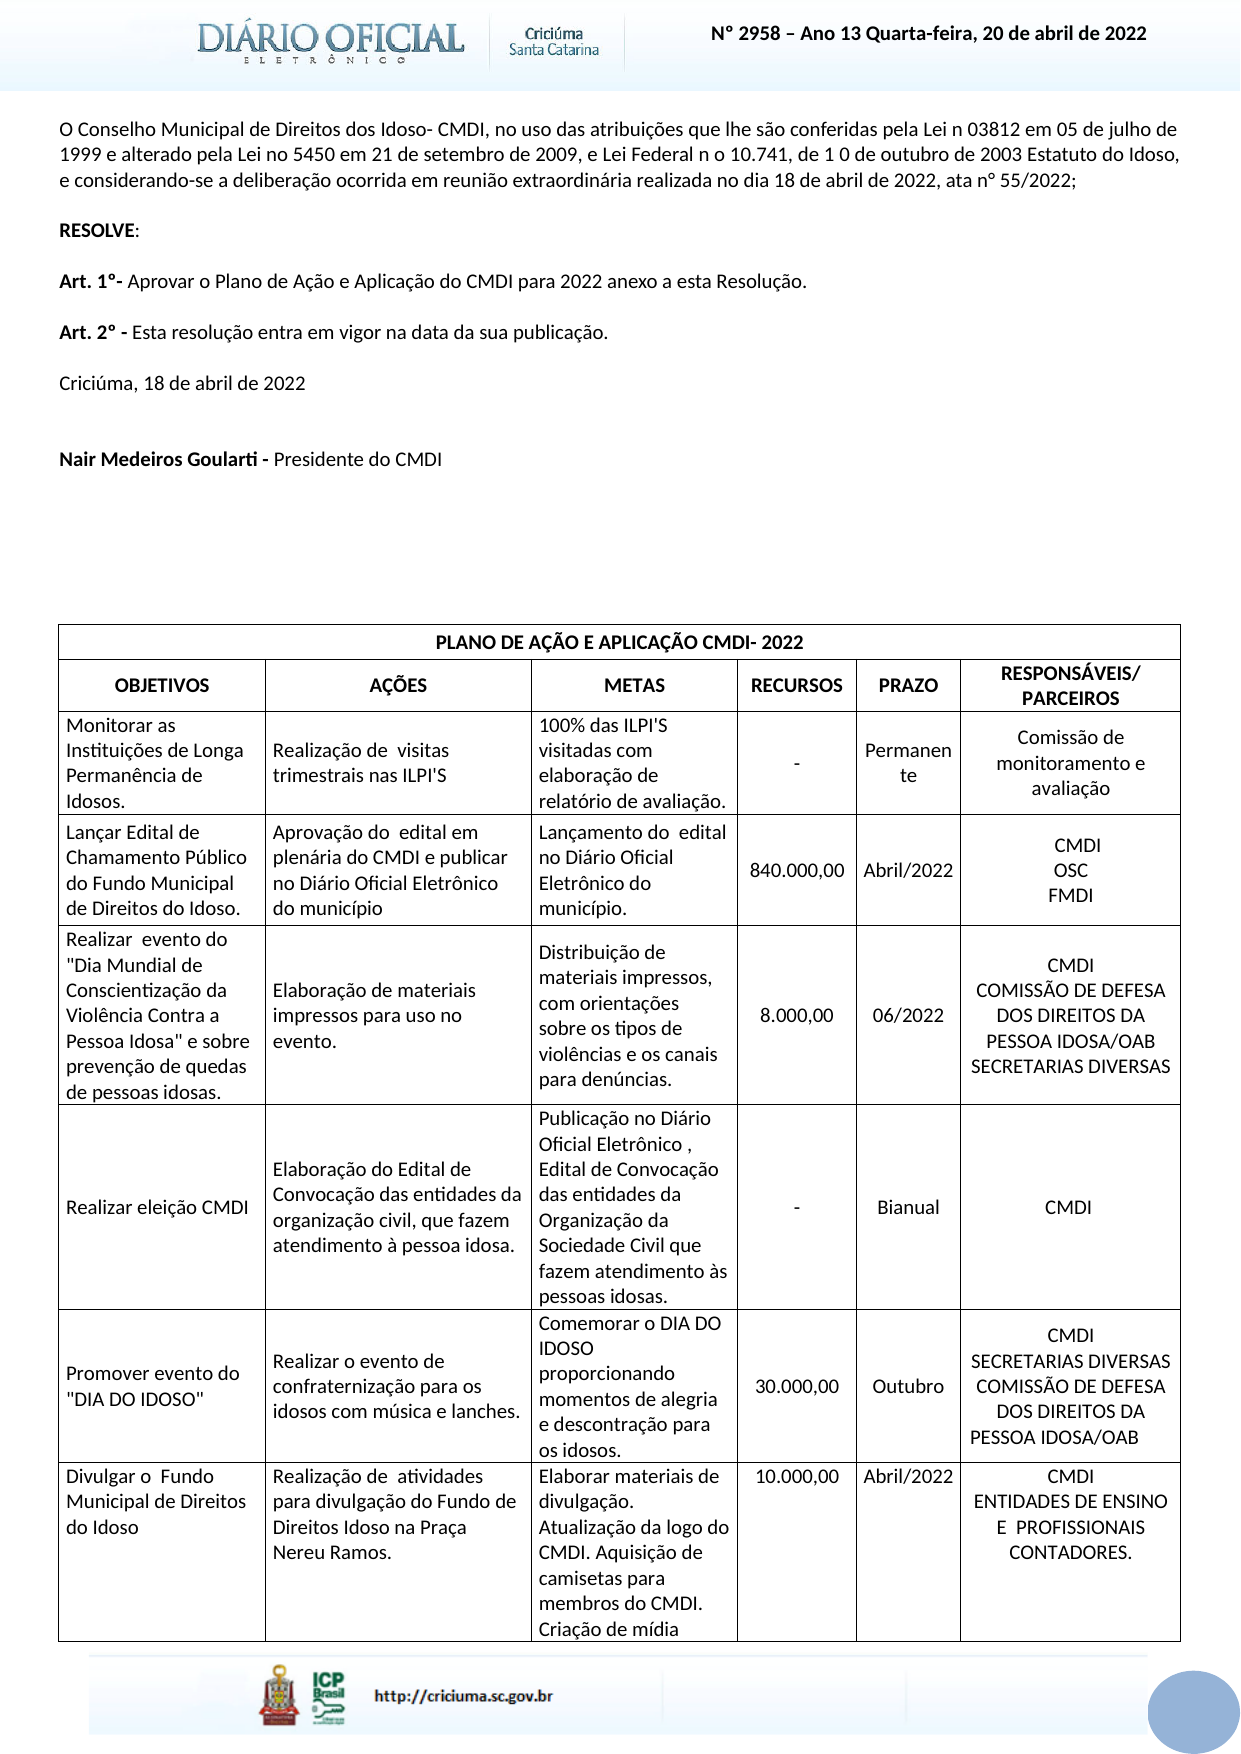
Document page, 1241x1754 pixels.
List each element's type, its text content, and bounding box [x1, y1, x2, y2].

table_cell - [738, 712, 856, 813]
table_cell Abril/2022 [857, 815, 960, 925]
table_cell Lançar Edital de Chamamento Público do Fundo Municipal de Direitos do Idoso. [59, 815, 265, 925]
table_cell 100% das ILPI'S visitadas com elaboração de relatório de avaliação. [532, 712, 737, 813]
table_cell Comissão de monitoramento e avaliação [961, 712, 1180, 813]
text Art. 2º - Esta resolução entra em vigor na data da sua publicação. [59, 319, 1181, 345]
text O Conselho Municipal de Direitos dos Idoso- CMDI, no uso das atribuições que lhe são conferidas pela Lei n 03812 em 05 de julho de 1999 e alterado pela Lei no 5450 em 21 de setembro de 2009, e Lei Federal n o 10.741, de 1 0 de outubro de 2003 Estatuto do Idoso, e considerando-se a deliberação ocorrida em reunião extraordinária realizada no dia 18 de abril de 2022, ata n° 55/2022; [59, 116, 1181, 192]
text Nair Medeiros Goularti - Presidente do CMDI [59, 446, 1181, 472]
table_cell Aprovação do edital em plenária do CMDI e publicar no Diário Oficial Eletrônico do município [266, 815, 531, 925]
table_cell Permanente [857, 712, 960, 813]
table_cell Elaborar materiais de divulgação. Atualização da logo do CMDI. Aquisição de camisetas para membros do CMDI. Criação de mídia [532, 1463, 737, 1641]
text Art. 1º- Aprovar o Plano de Ação e Aplicação do CMDI para 2022 anexo a esta Resolução. [59, 268, 1181, 294]
table_cell Publicação no Diário Oficial Eletrônico , Edital de Convocação das entidades da Organização da Sociedade Civil que fazem atendimento às pessoas idosas. [532, 1105, 737, 1309]
table_cell Outubro [857, 1310, 960, 1462]
table_cell Elaboração do Edital de Convocação das entidades da organização civil, que fazem atendimento à pessoa idosa. [266, 1105, 531, 1309]
table_cell 8.000,00 [738, 926, 856, 1104]
table_cell - [738, 1105, 856, 1309]
table_cell CMDI OSC FMDI [961, 815, 1180, 925]
table_cell Realização de visitas trimestrais nas ILPI'S [266, 712, 531, 813]
table_cell CMDI ENTIDADES DE ENSINO E PROFISSIONAIS CONTADORES. [961, 1463, 1180, 1641]
table_cell Lançamento do edital no Diário Oficial Eletrônico do município. [532, 815, 737, 925]
table_cell Divulgar o Fundo Municipal de Direitos do Idoso [59, 1463, 265, 1641]
table_header PLANO DE AÇÃO E APLICAÇÃO CMDI- 2022 [59, 625, 1180, 659]
table_cell Abril/2022 [857, 1463, 960, 1641]
table_cell CMDI SECRETARIAS DIVERSAS COMISSÃO DE DEFESA DOS DIREITOS DA PESSOA IDOSA/OAB [961, 1310, 1180, 1462]
table_cell Realizar o evento de confraternização para os idosos com música e lanches. [266, 1310, 531, 1462]
text RESOLVE: [59, 218, 1181, 243]
table_cell Bianual [857, 1105, 960, 1309]
table_cell AÇÕES [266, 660, 531, 711]
table_cell Elaboração de materiais impressos para uso no evento. [266, 926, 531, 1104]
text Criciúma, 18 de abril de 2022 [59, 370, 1181, 396]
table_cell Comemorar o DIA DO IDOSO proporcionando momentos de alegria e descontração para os idosos. [532, 1310, 737, 1462]
table_cell RECURSOS [738, 660, 856, 711]
table_cell PRAZO [857, 660, 960, 711]
table_cell 10.000,00 [738, 1463, 856, 1641]
table_cell CMDI [961, 1105, 1180, 1309]
table_cell Promover evento do "DIA DO IDOSO" [59, 1310, 265, 1462]
table_cell OBJETIVOS [59, 660, 265, 711]
table_cell Monitorar as Instituições de Longa Permanência de Idosos. [59, 712, 265, 813]
table_cell CMDI COMISSÃO DE DEFESA DOS DIREITOS DA PESSOA IDOSA/OAB SECRETARIAS DIVERSAS [961, 926, 1180, 1104]
table_cell 06/2022 [857, 926, 960, 1104]
table_cell Realizar evento do "Dia Mundial de Conscientização da Violência Contra a Pessoa Idosa" e sobre prevenção de quedas de pessoas idosas. [59, 926, 265, 1104]
table_cell Realizar eleição CMDI [59, 1105, 265, 1309]
table_cell Realização de atividades para divulgação do Fundo de Direitos Idoso na Praça Nereu Ramos. [266, 1463, 531, 1641]
table_cell METAS [532, 660, 737, 711]
table_cell 840.000,00 [738, 815, 856, 925]
table_cell Distribuição de materiais impressos, com orientações sobre os tipos de violências e os canais para denúncias. [532, 926, 737, 1104]
table_cell RESPONSÁVEIS/ PARCEIROS [961, 660, 1180, 711]
table_cell 30.000,00 [738, 1310, 856, 1462]
